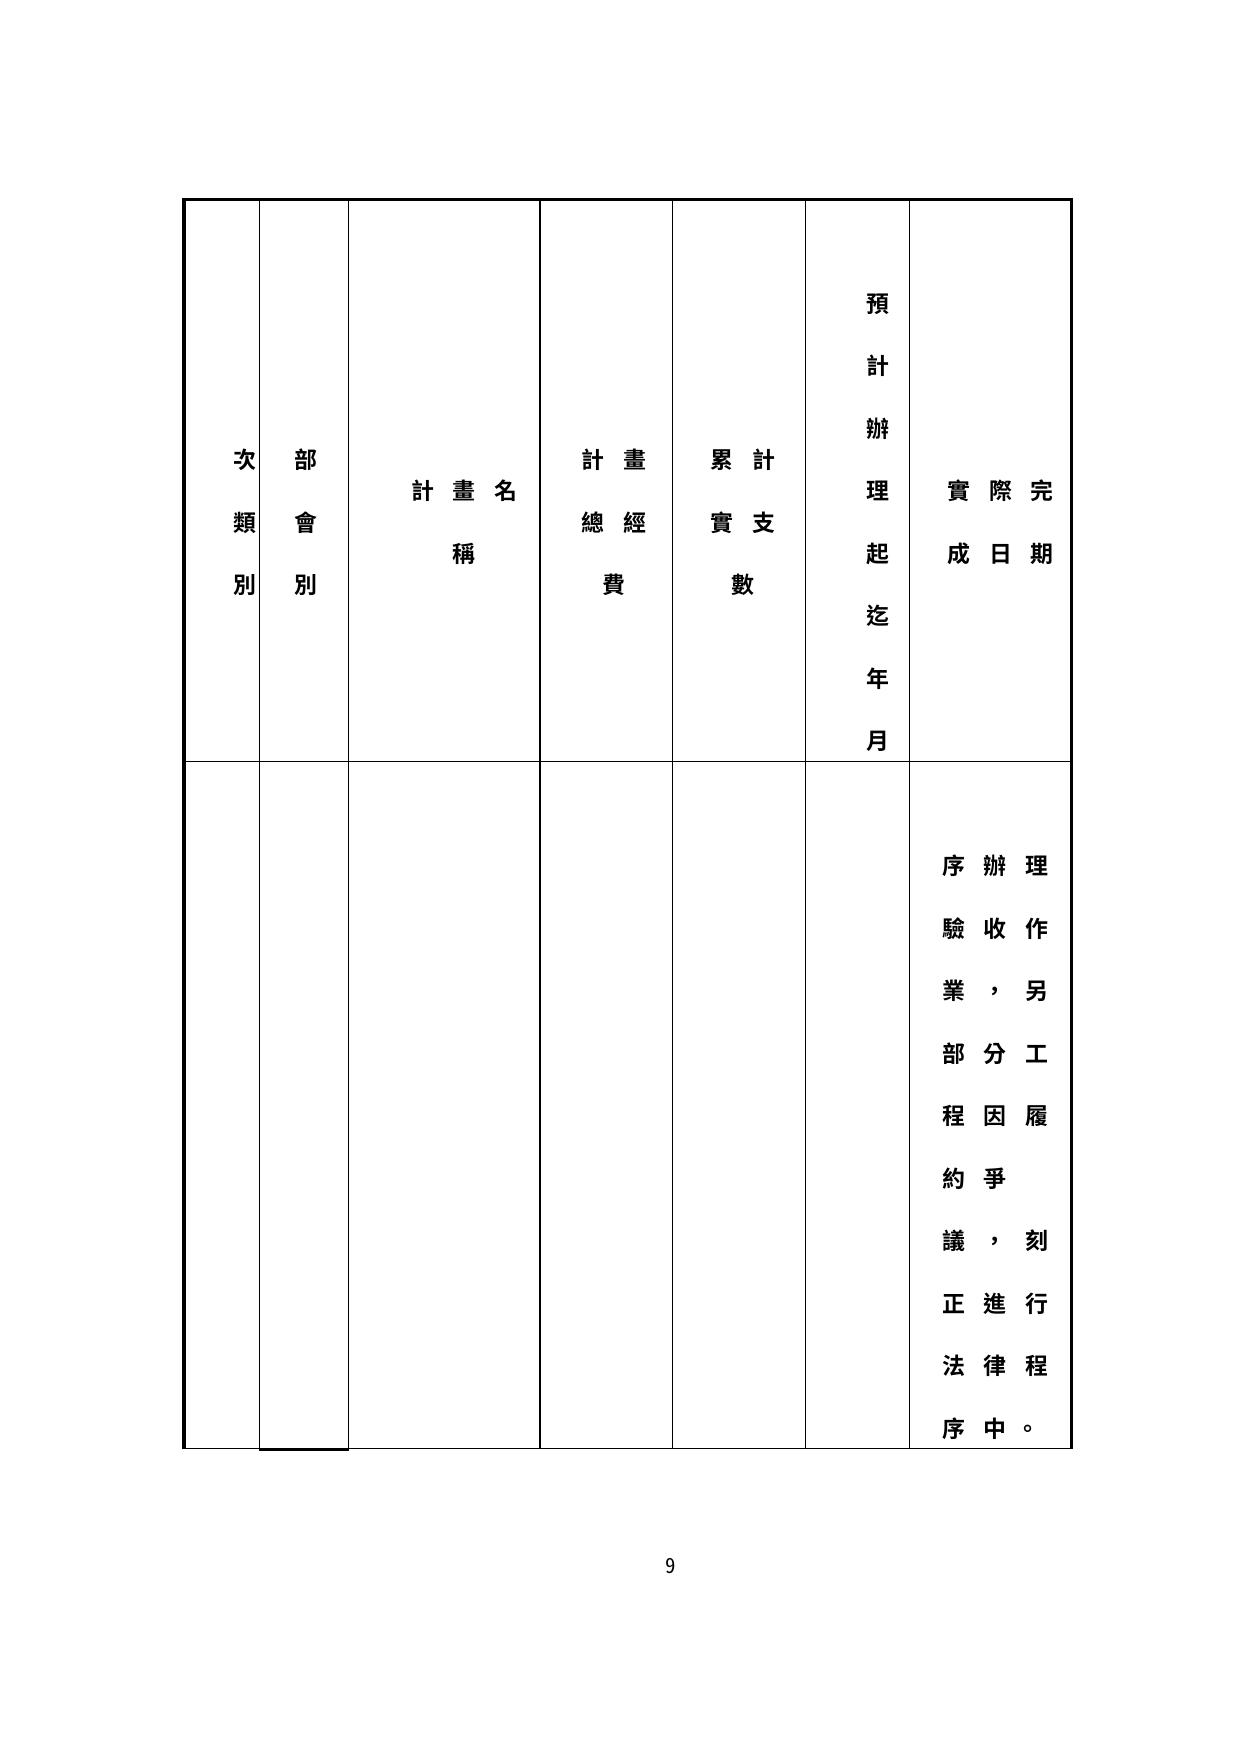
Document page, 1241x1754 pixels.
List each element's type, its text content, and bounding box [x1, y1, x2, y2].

table_header 部會別 [260, 201, 348, 761]
table_header 累計實支數 [673, 201, 805, 761]
table_cell 序辦理驗收作業，另部分工程因履約爭議，刻正進行法律程序中。 [910, 762, 1070, 1448]
table_cell [673, 762, 805, 1448]
table_header 次類別 [186, 201, 259, 761]
table_header 計畫名稱 [349, 201, 539, 761]
table_cell [349, 762, 539, 1448]
table_cell [806, 762, 909, 1448]
table_header 計畫總經費 [541, 201, 672, 761]
table_header 預計辦理 起迄年月 [806, 201, 909, 761]
table_cell [260, 762, 348, 1448]
table_header 實際完成日期 [910, 201, 1070, 761]
table_cell [541, 762, 672, 1448]
table_cell [186, 762, 259, 1448]
